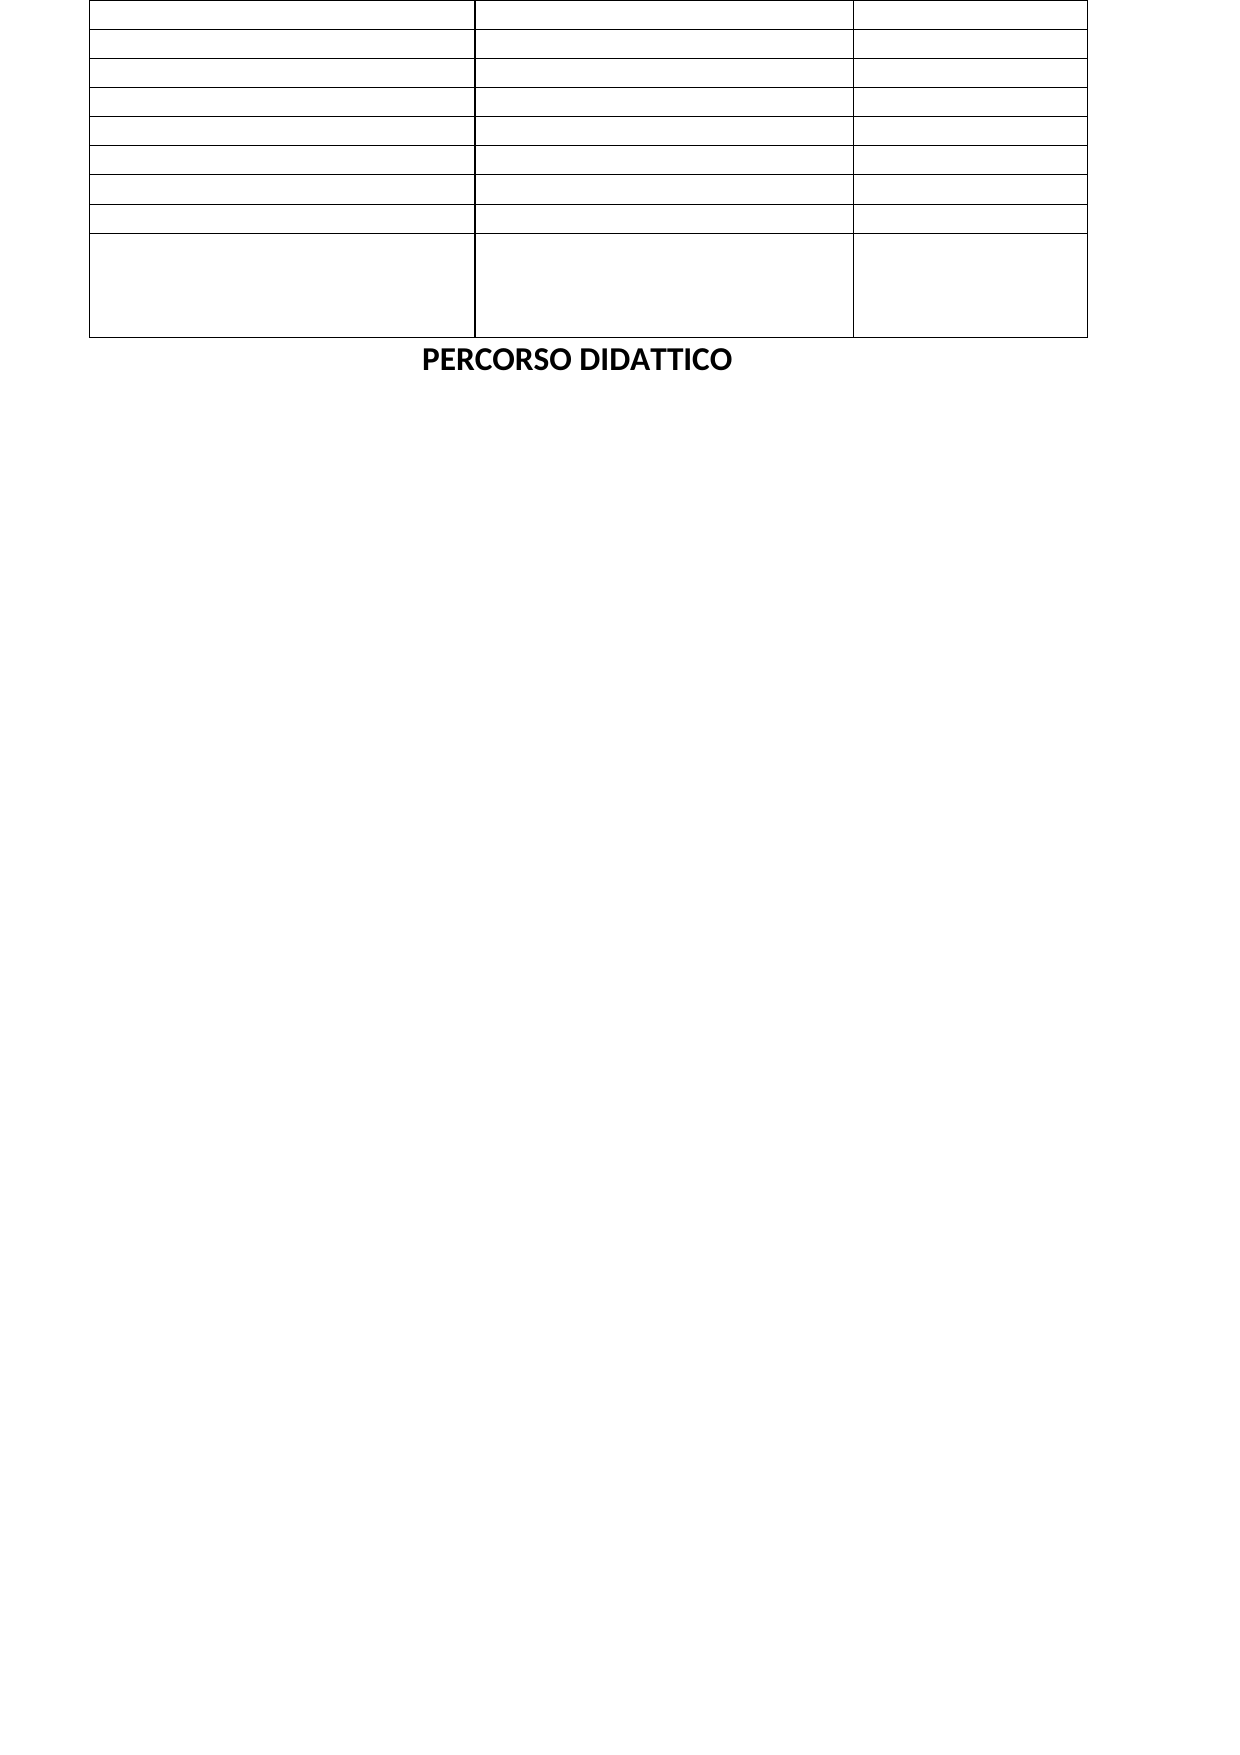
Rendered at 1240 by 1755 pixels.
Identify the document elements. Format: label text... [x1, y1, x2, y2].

table_cell [476, 88, 853, 116]
table_header [854, 1, 1087, 29]
text PERCORSO DIDATTICO [89, 338, 1064, 379]
table_header [90, 1, 474, 29]
table_cell [90, 234, 474, 337]
table_cell [854, 30, 1087, 58]
table_cell [476, 205, 853, 232]
table_cell [854, 146, 1087, 174]
table_cell [854, 88, 1087, 116]
table_cell [476, 59, 853, 87]
table_cell [476, 30, 853, 58]
table_cell [90, 146, 474, 174]
table_cell [854, 175, 1087, 203]
table_cell [476, 234, 853, 337]
table_cell [476, 146, 853, 174]
table_cell [90, 117, 474, 145]
table_cell [90, 205, 474, 232]
table_cell [854, 234, 1087, 337]
table_cell [854, 205, 1087, 232]
table_cell [854, 117, 1087, 145]
table_cell [476, 175, 853, 203]
table_header [476, 1, 853, 29]
table_cell [90, 30, 474, 58]
table_cell [854, 59, 1087, 87]
table_cell [90, 59, 474, 87]
table_cell [476, 117, 853, 145]
table_cell [90, 175, 474, 203]
table_cell [90, 88, 474, 116]
